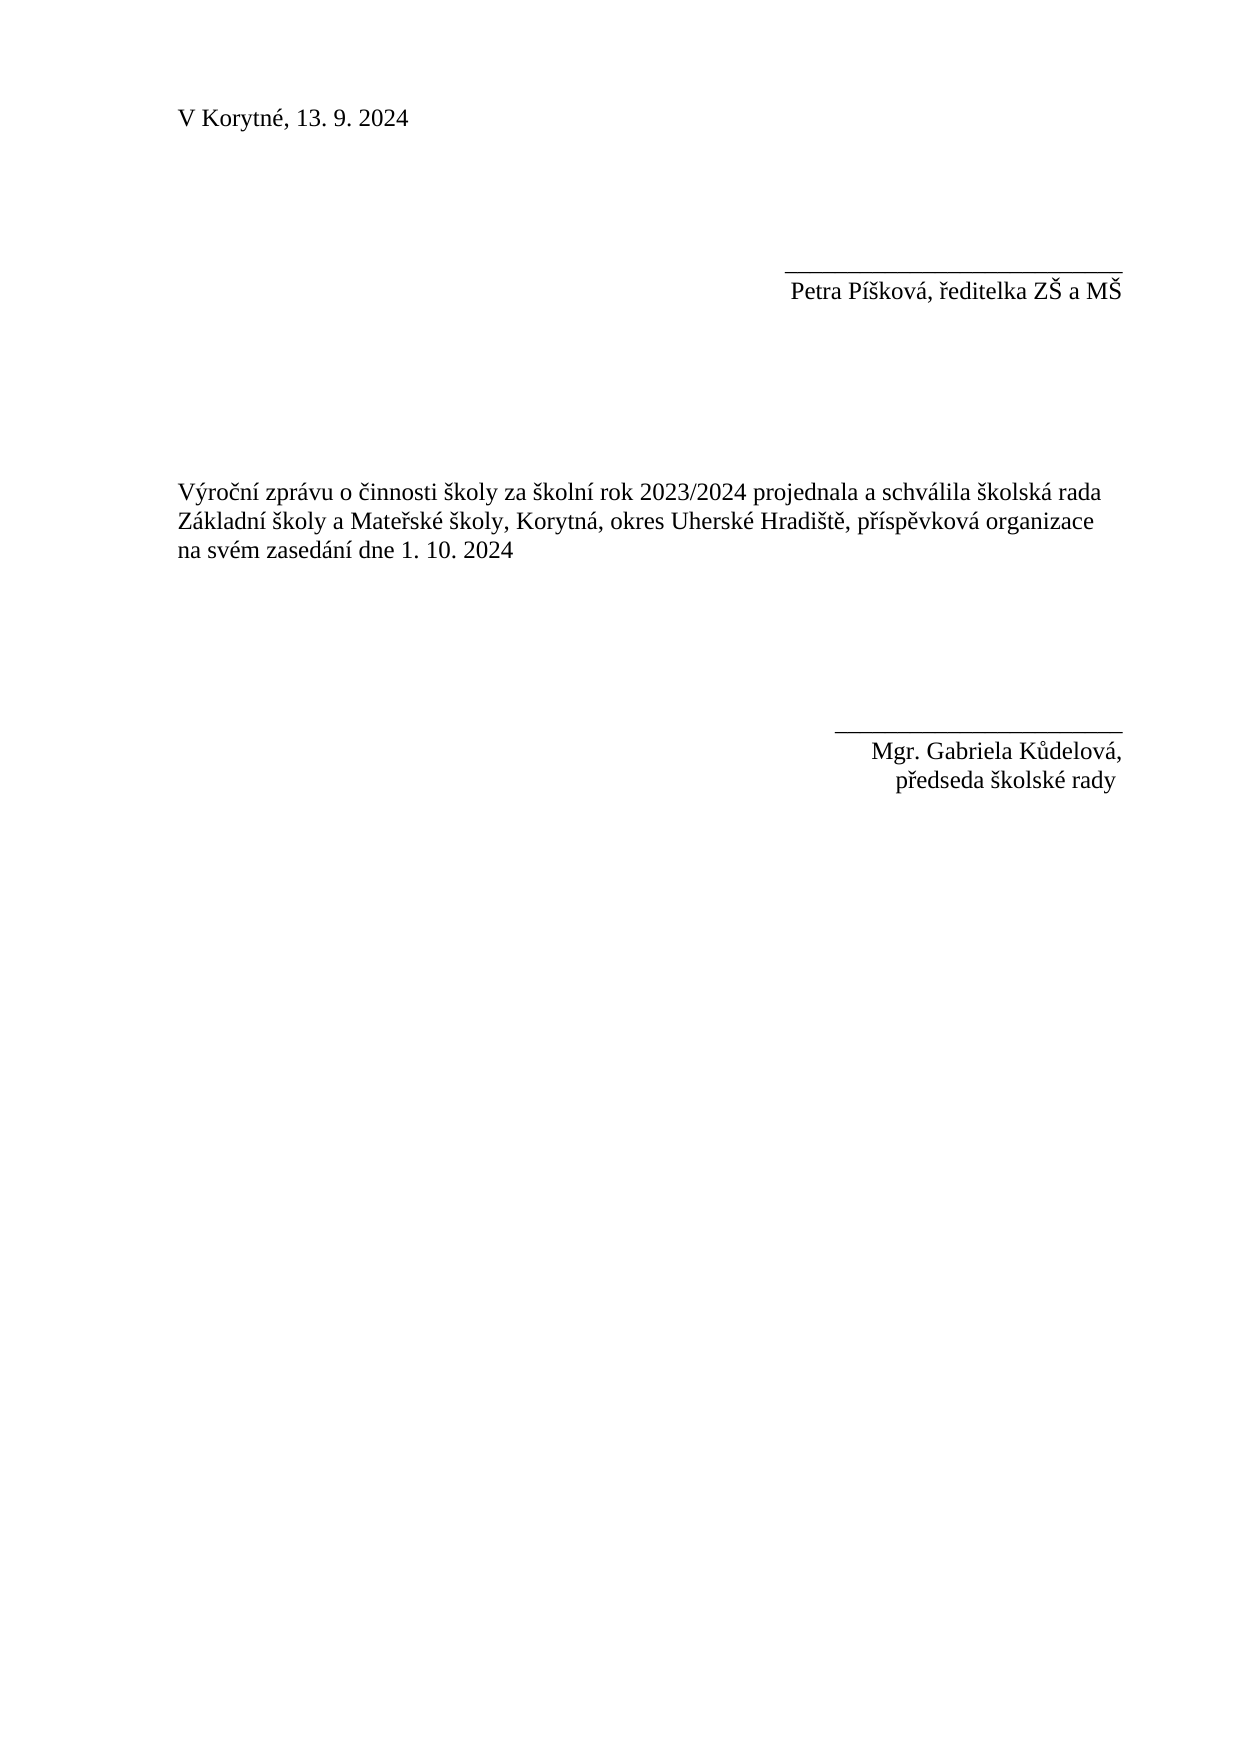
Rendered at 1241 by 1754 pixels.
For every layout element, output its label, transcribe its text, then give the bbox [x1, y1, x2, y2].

text Výroční zprávu o činnosti školy za školní rok 2023/2024 projednala a schválila školská rada Základní školy a Mateřské školy, Korytná, okres Uherské Hradiště, příspěvková organizace [177, 477, 1122, 535]
text předseda školské rady [177, 765, 1122, 793]
text na svém zasedání dne 1. 10. 2024 [177, 535, 1122, 563]
text V Korytné, 13. 9. 2024 [177, 103, 1122, 132]
text _______________________ [177, 707, 1122, 736]
text Petra Píšková, ředitelka ZŠ a MŠ [177, 276, 1122, 305]
text ___________________________ [177, 247, 1122, 276]
text Mgr. Gabriela Kůdelová, [177, 736, 1122, 765]
